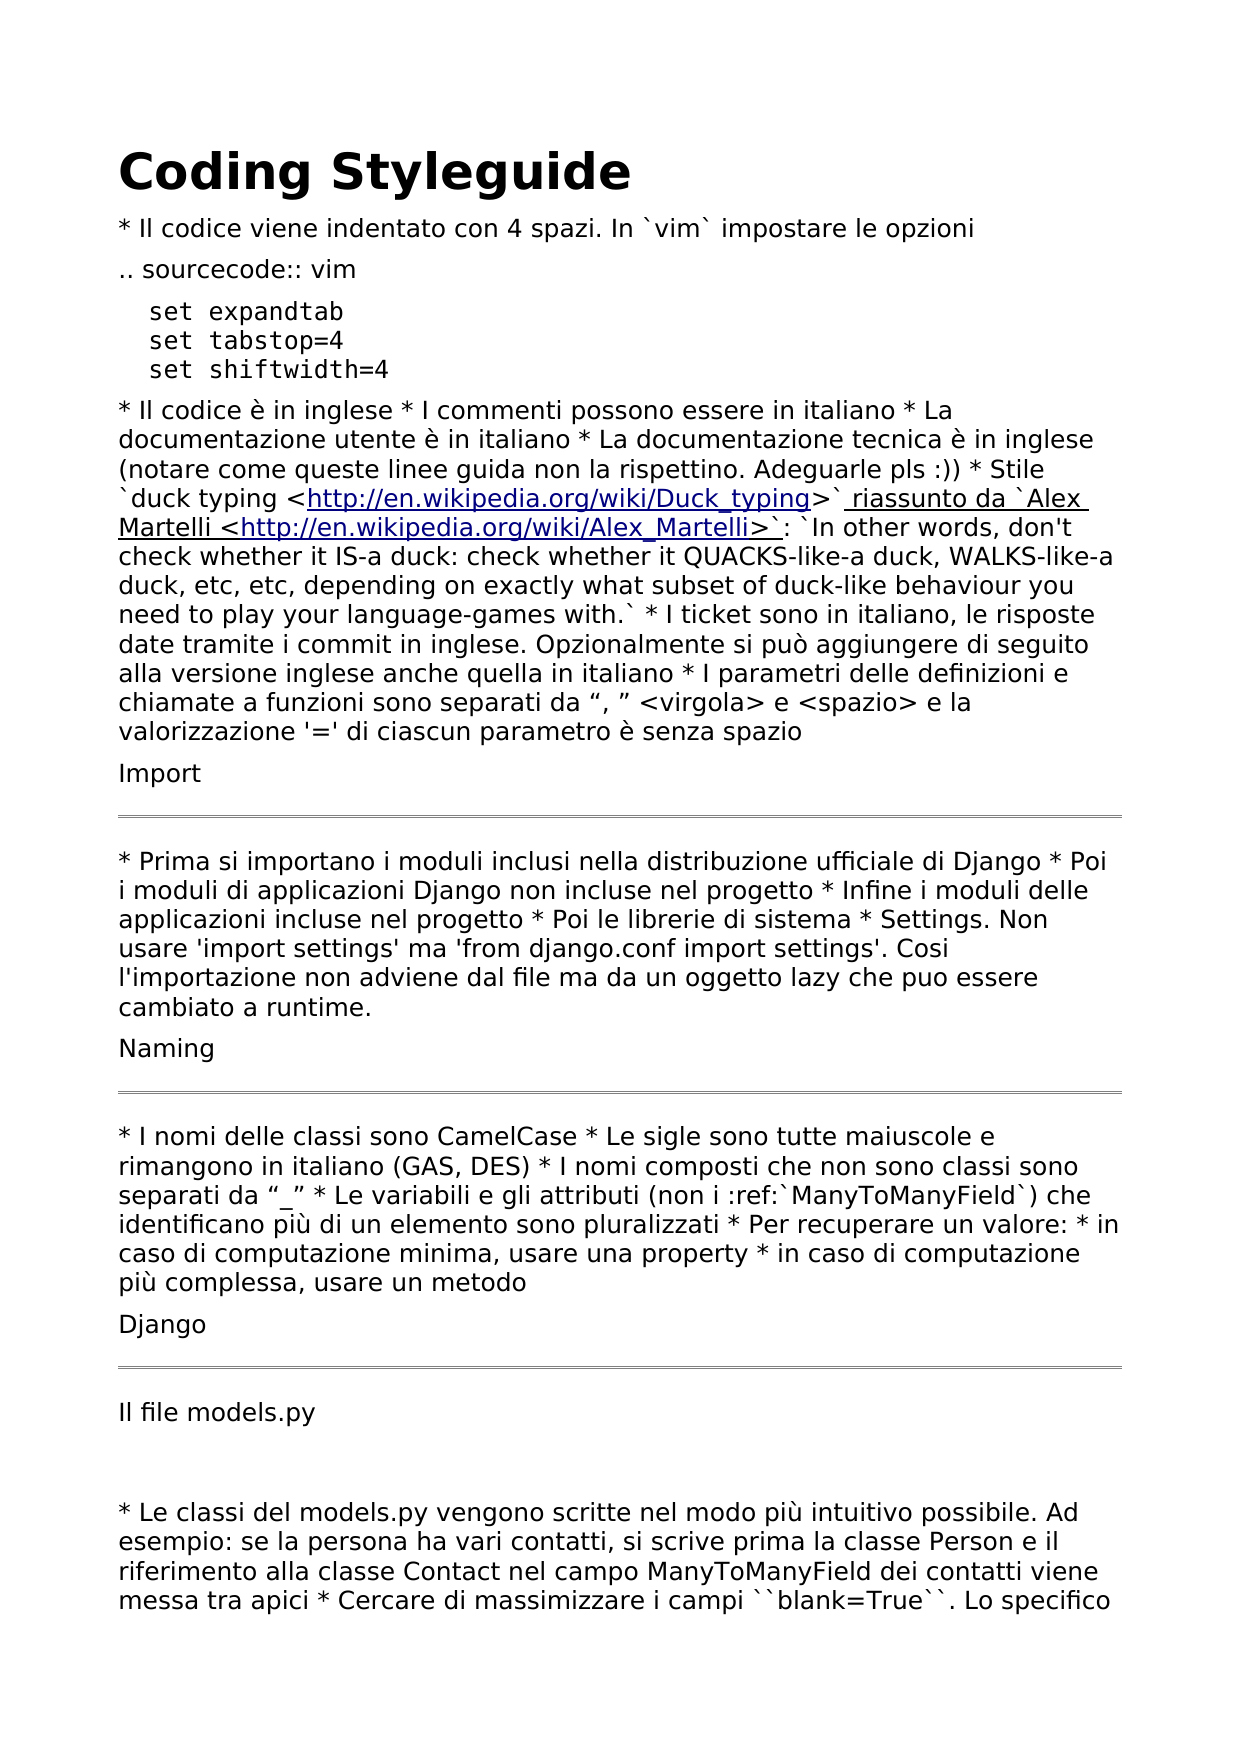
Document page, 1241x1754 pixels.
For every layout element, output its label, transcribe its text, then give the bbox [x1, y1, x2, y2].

text set expandtab set tabstop=4 set shiftwidth=4 [118, 297, 1122, 385]
text .. sourcecode:: vim [118, 256, 1122, 285]
text * Le classi del models.py vengono scritte nel modo più intuitivo possibile. Ad esempio: se la persona ha vari contatti, si scrive prima la classe Person e il riferimento alla classe Contact nel campo ManyToManyField dei contatti viene messa tra apici * Cercare di massimizzare i campi ``blank=True``. Lo specifico [118, 1498, 1122, 1615]
text Django [118, 1310, 1122, 1339]
text * Il codice viene indentato con 4 spazi. In `vim` impostare le opzioni [118, 214, 1122, 243]
text * Il codice è in inglese * I commenti possono essere in italiano * La documentazione utente è in italiano * La documentazione tecnica è in inglese (notare come queste linee guida non la rispettino. Adeguarle pls :)) * Stile `duck typing <http://en.wikipedia.org/wiki/Duck_typing>` riassunto da `Alex Martelli <http://en.wikipedia.org/wiki/Alex_Martelli>`: `In other words, don't check whether it IS-a duck: check whether it QUACKS-like-a duck, WALKS-like-a duck, etc, etc, depending on exactly what subset of duck-like behaviour you need to play your language-games with.` * I ticket sono in italiano, le risposte date tramite i commit in inglese. Opzionalmente si può aggiungere di seguito alla versione inglese anche quella in italiano * I parametri delle definizioni e chiamate a funzioni sono separati da “, ” <virgola> e <spazio> e la valorizzazione '=' di ciascun parametro è senza spazio [118, 396, 1122, 746]
text Import [118, 759, 1122, 788]
text * Prima si importano i moduli inclusi nella distribuzione ufficiale di Django * Poi i moduli di applicazioni Django non incluse nel progetto * Infine i moduli delle applicazioni incluse nel progetto * Poi le librerie di sistema * Settings. Non usare 'import settings' ma 'from django.conf import settings'. Cosi l'importazione non adviene dal file ma da un oggetto lazy che puo essere cambiato a runtime. [118, 847, 1122, 1022]
text Il file models.py [118, 1398, 1122, 1427]
text * I nomi delle classi sono CamelCase * Le sigle sono tutte maiuscole e rimangono in italiano (GAS, DES) * I nomi composti che non sono classi sono separati da “_” * Le variabili e gli attributi (non i :ref:`ManyToManyField`) che identificano più di un elemento sono pluralizzati * Per recuperare un valore: * in caso di computazione minima, usare una property * in caso di computazione più complessa, usare un metodo [118, 1122, 1122, 1297]
subtitle Coding Styleguide [118, 143, 1122, 201]
text Naming [118, 1034, 1122, 1064]
